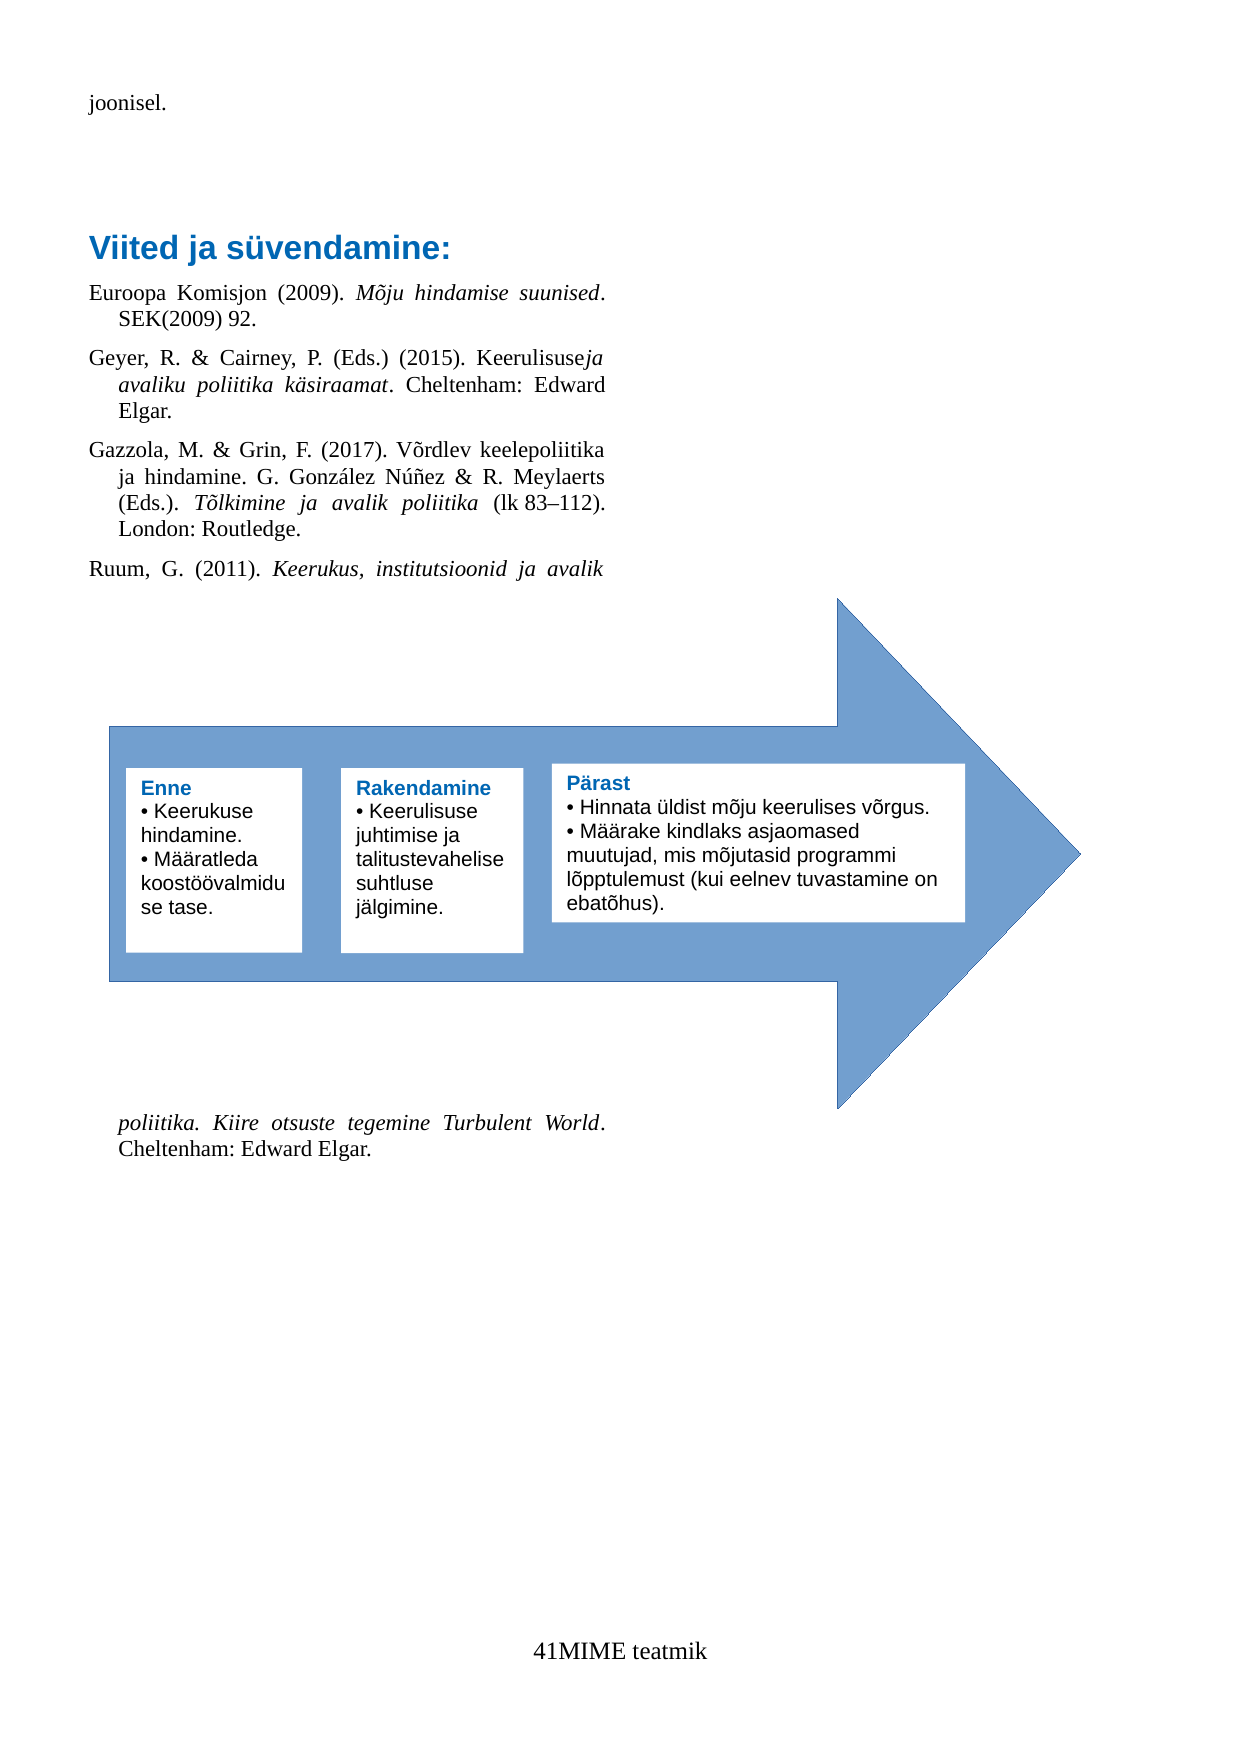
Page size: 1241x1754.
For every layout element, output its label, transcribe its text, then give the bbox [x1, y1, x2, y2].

text joonisel. [88, 88, 605, 115]
text Gazzola, M. & Grin, F. (2017). Võrdlev keelepoliitika ja hindamine. G. González Núñez & R. Meylaerts (Eds.). Tõlkimine ja avalik poliitika (lk 83–112). London: Routledge. [88, 436, 605, 542]
text Ruum, G. (2011). Keerukus, institutsioonid ja avalik poliitika. Kiire otsuste tegemine Turbulent World. Cheltenham: Edward Elgar. [88, 555, 605, 1162]
text Euroopa Komisjon (2009). Mõju hindamise suunised. SEK(2009) 92. [88, 279, 605, 331]
text Geyer, R. & Cairney, P. (Eds.) (2015). Keerulisuseja avaliku poliitika käsiraamat. Cheltenham: Edward Elgar. [88, 344, 605, 423]
subtitle Viited ja süvendamine: [88, 227, 605, 266]
